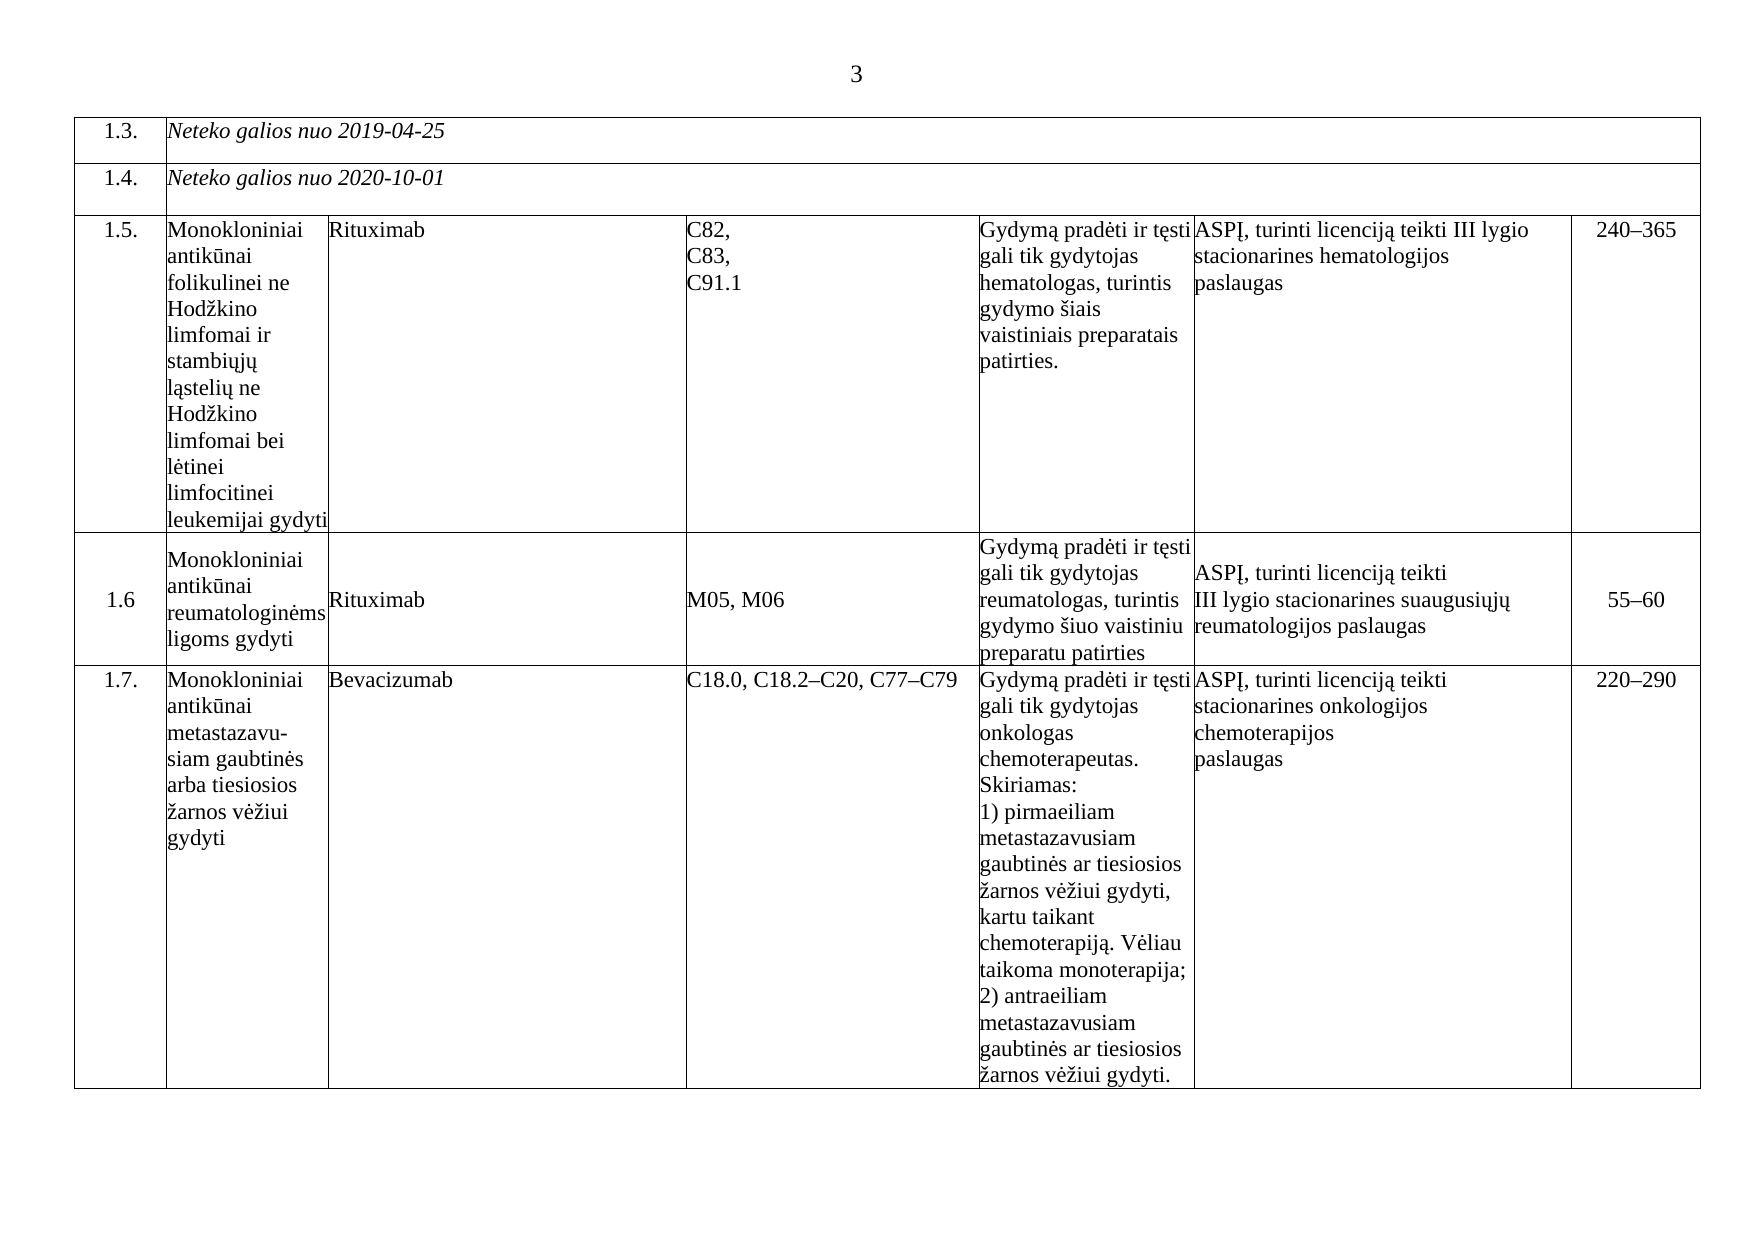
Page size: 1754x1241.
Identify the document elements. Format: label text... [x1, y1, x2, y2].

table_cell 1.5. [75, 216, 166, 532]
table_cell Monokloniniai antikūnai metastazavu-siam gaubtinės arba tiesiosios žarnos vėžiui gydyti [167, 666, 328, 1088]
table_cell Bevacizumab [329, 666, 686, 1088]
table_cell Rituximab [329, 216, 686, 532]
table_cell Neteko galios nuo 2020-10-01 [167, 164, 1700, 215]
table_cell Gydymą pradėti ir tęsti gali tik gydytojas onkologas chemoterapeutas. Skiriamas: 1) pirmaeiliam metastazavusiam gaubtinės ar tiesiosios žarnos vėžiui gydyti, kartu taikant chemoterapiją. Vėliau taikoma monoterapija; 2) antraeiliam metastazavusiam gaubtinės ar tiesiosios žarnos vėžiui gydyti. [980, 666, 1194, 1088]
table_cell ASPĮ, turinti licenciją teikti III lygio stacionarines hematologijos paslaugas [1195, 216, 1571, 532]
table_cell 1.3. [75, 118, 166, 163]
table_cell 1.6 [75, 533, 166, 665]
table_cell 220–290 [1572, 666, 1700, 1088]
table_cell 1.7. [75, 666, 166, 1088]
table_cell Gydymą pradėti ir tęsti gali tik gydytojas hematologas, turintis gydymo šiais vaistiniais preparatais patirties. [980, 216, 1194, 532]
table_cell Neteko galios nuo 2019-04-25 [167, 118, 1700, 163]
table_cell ASPĮ, turinti licenciją teikti III lygio stacionarines suaugusiųjų reumatologijos paslaugas [1195, 533, 1571, 665]
table_cell Rituximab [329, 533, 686, 665]
table_cell ASPĮ, turinti licenciją teikti stacionarines onkologijos chemoterapijos paslaugas [1195, 666, 1571, 1088]
table_cell C18.0, C18.2–C20, C77–C79 [687, 666, 979, 1088]
table_cell C82, C83, C91.1 [687, 216, 979, 532]
table_cell 55–60 [1572, 533, 1700, 665]
table_cell M05, M06 [687, 533, 979, 665]
table_cell 1.4. [75, 164, 166, 215]
table_cell 240–365 [1572, 216, 1700, 532]
table_cell Monokloniniai antikūnai reumatologinėms ligoms gydyti [167, 533, 328, 665]
table_cell Gydymą pradėti ir tęsti gali tik gydytojas reumatologas, turintis gydymo šiuo vaistiniu preparatu patirties [980, 533, 1194, 665]
table_cell Monokloniniai antikūnai folikulinei ne Hodžkino limfomai ir stambiųjų ląstelių ne Hodžkino limfomai bei lėtinei limfocitinei leukemijai gydyti [167, 216, 328, 532]
